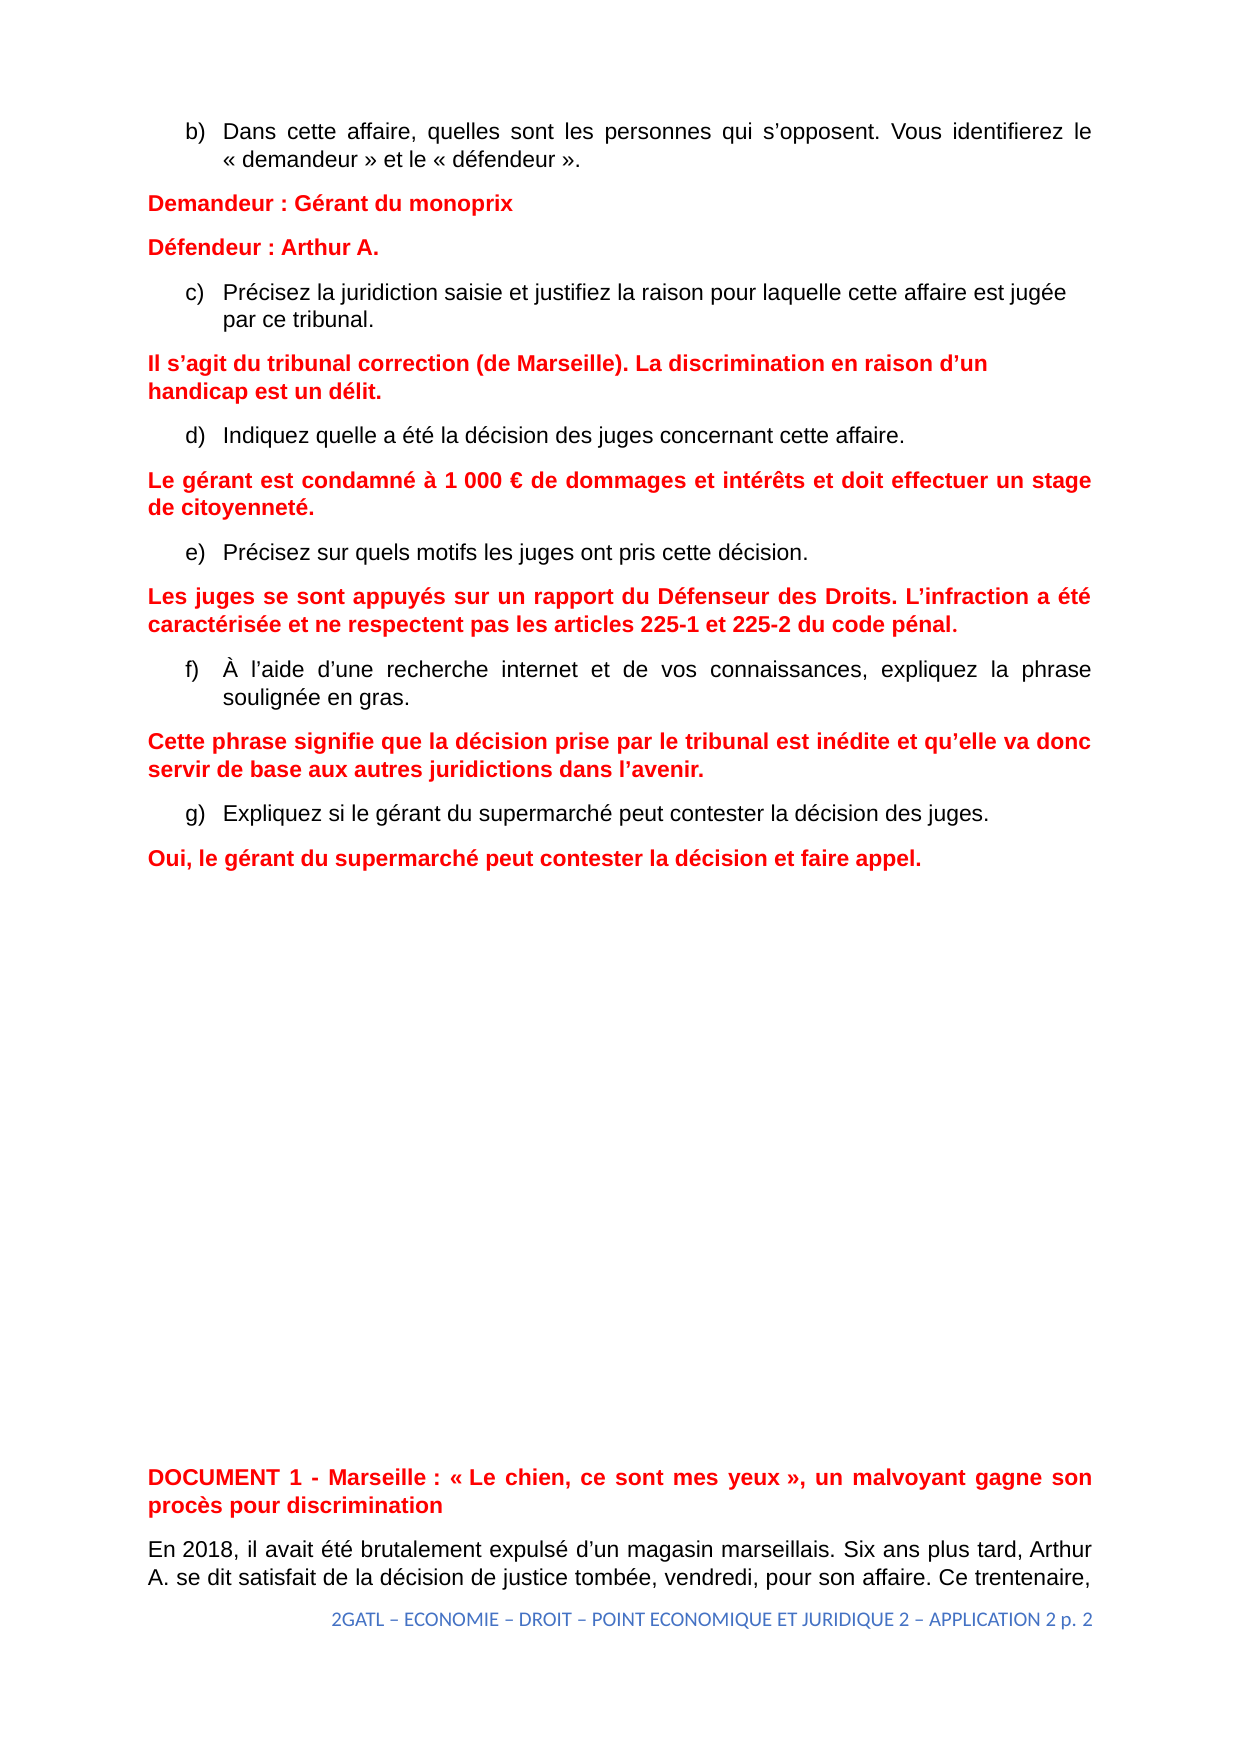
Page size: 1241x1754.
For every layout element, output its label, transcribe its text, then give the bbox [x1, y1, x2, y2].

text Il s’agit du tribunal correction (de Marseille). La discrimination en raison d’un handicap est un délit. [148, 350, 1092, 404]
text En 2018, il avait été brutalement expulsé d’un magasin marseillais. Six ans plus tard, Arthur A. se dit satisfait de la décision de justice tombée, vendredi, pour son affaire. Ce trentenaire, [148, 1536, 1092, 1590]
text Le gérant est condamné à 1 000 € de dommages et intérêts et doit effectuer un stage de citoyenneté. [148, 467, 1092, 521]
list Expliquez si le gérant du supermarché peut contester la décision des juges. [185, 800, 1092, 827]
list Dans cette affaire, quelles sont les personnes qui s’opposent. Vous identifierez le « demandeur » et le « défendeur ». [185, 118, 1092, 172]
text Cette phrase signifie que la décision prise par le tribunal est inédite et qu’elle va donc servir de base aux autres juridictions dans l’avenir. [148, 728, 1092, 782]
text Demandeur : Gérant du monoprix [148, 190, 1092, 216]
text Les juges se sont appuyés sur un rapport du Défenseur des Droits. L’infraction a été caractérisée et ne respectent pas les articles 225-1 et 225-2 du code pénal. [148, 583, 1092, 638]
list Précisez la juridiction saisie et justifiez la raison pour laquelle cette affaire est jugée par ce tribunal. [185, 278, 1092, 332]
list À l’aide d’une recherche internet et de vos connaissances, expliquez la phrase soulignée en gras. [185, 656, 1092, 710]
list Indiquez quelle a été la décision des juges concernant cette affaire. [185, 422, 1092, 449]
list Précisez sur quels motifs les juges ont pris cette décision. [185, 538, 1092, 565]
text Défendeur : Arthur A. [148, 234, 1092, 261]
text DOCUMENT 1 - Marseille : « Le chien, ce sont mes yeux », un malvoyant gagne son procès pour discrimination [148, 1464, 1092, 1518]
text Oui, le gérant du supermarché peut contester la décision et faire appel. [148, 844, 1092, 871]
